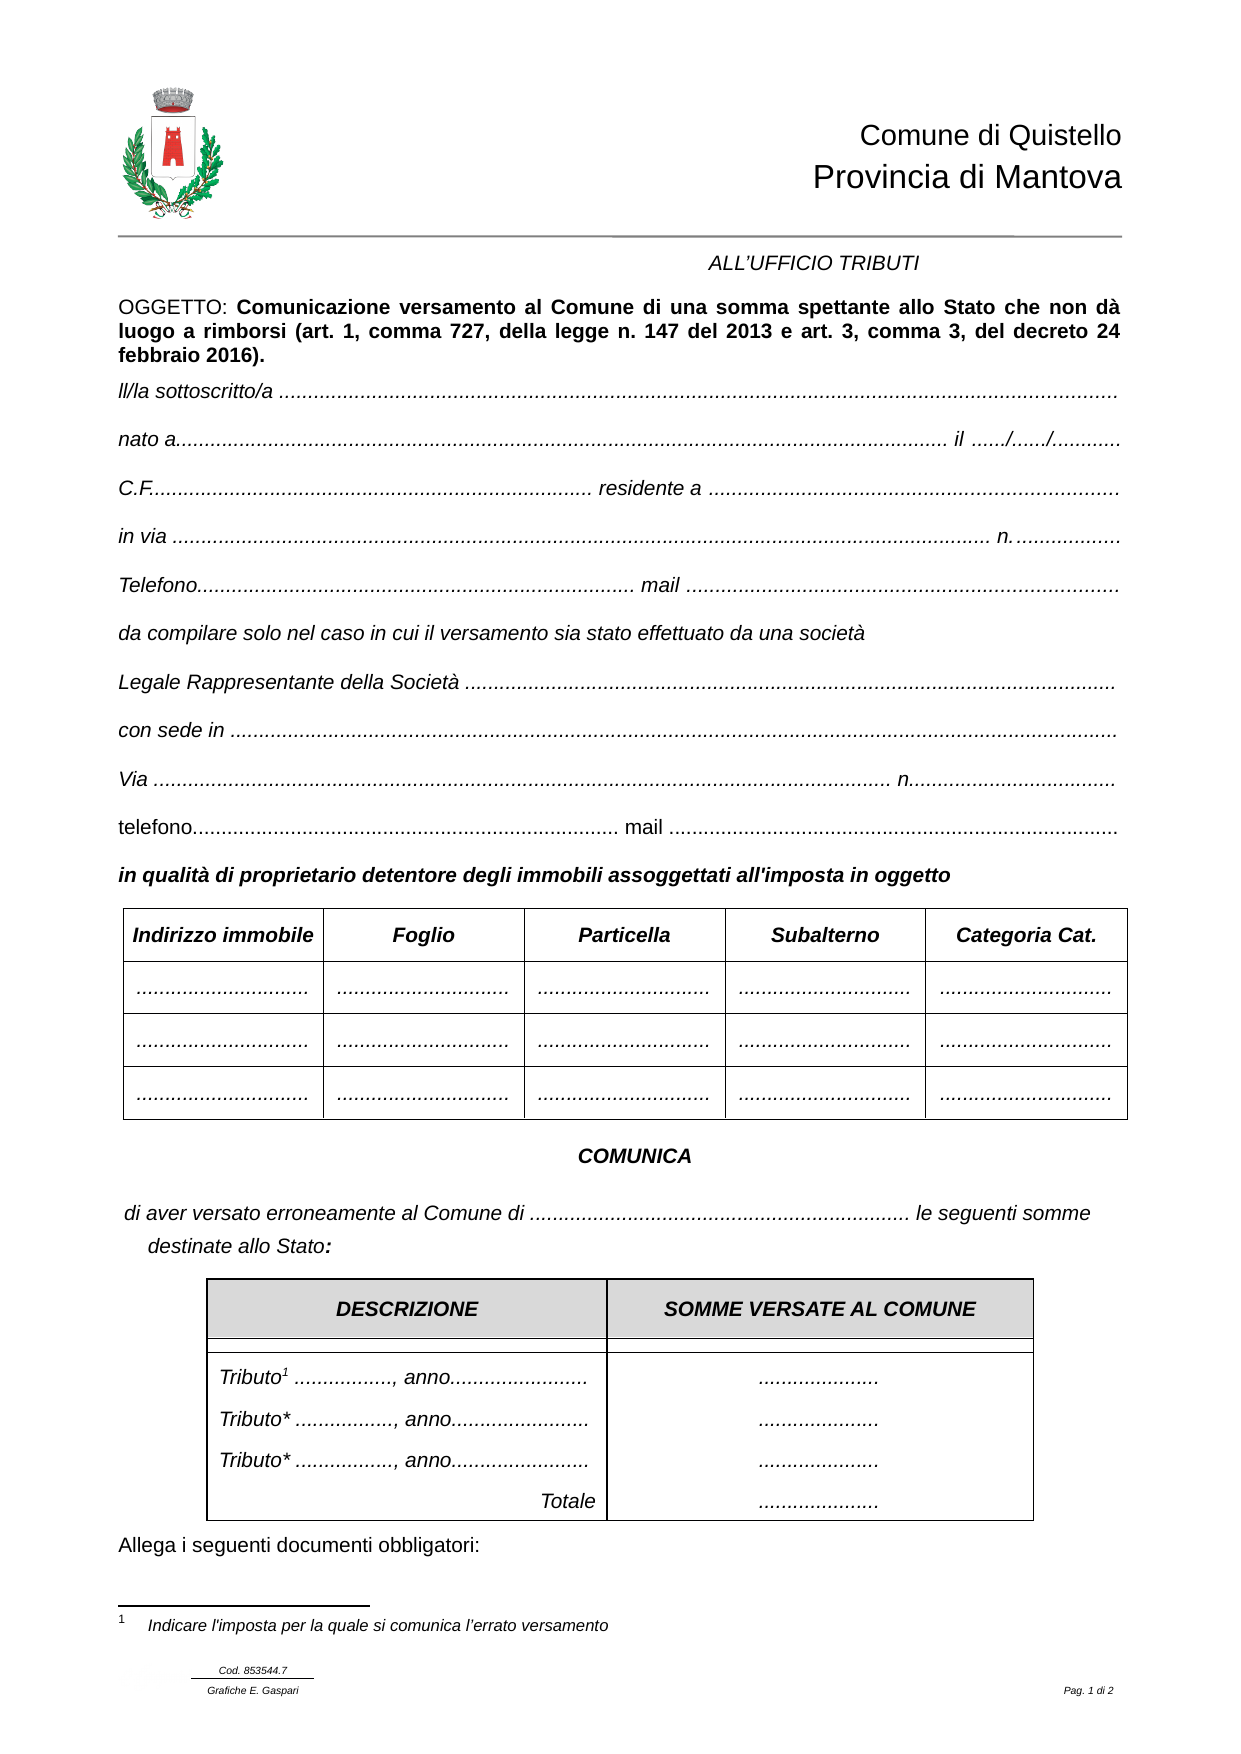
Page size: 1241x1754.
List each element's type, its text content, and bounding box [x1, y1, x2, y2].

table_cell .............................. [525, 1014, 725, 1066]
table_header Categoria Cat. [926, 909, 1127, 961]
text Telefono............................................................................ mail [118, 573, 1122, 597]
text Comune di Quistello [224, 118, 1122, 152]
table_cell .............................. [726, 962, 925, 1013]
table_cell .............................. [525, 962, 725, 1013]
table_cell .............................. [124, 1067, 323, 1118]
table_cell .............................. [525, 1067, 725, 1118]
table_header Subalterno [726, 909, 925, 961]
text in via .............................................................................................................................................. n. [118, 524, 1122, 548]
text ll/la sottoscritto/a [118, 379, 1122, 403]
table_cell [608, 1339, 1033, 1352]
table_cell Tributo* ................., anno........................ [208, 1437, 606, 1478]
text di aver versato erroneamente al Comune di .................................................................. le seguenti somme destinate allo Stato: [118, 1201, 1122, 1257]
table_header Particella [525, 909, 725, 961]
table_cell .............................. [726, 1014, 925, 1066]
table_cell Tributo* ................., anno........................ [208, 1395, 606, 1437]
text Via ................................................................................................................................ n.................................... [118, 766, 1122, 790]
table_cell ..................... [608, 1353, 1033, 1395]
text Allega i seguenti documenti obbligatori: [118, 1533, 1093, 1557]
text COMUNICA [118, 1144, 1122, 1168]
table_cell .............................. [324, 1067, 524, 1118]
table_header Foglio [324, 909, 524, 961]
table_cell .............................. [926, 1067, 1127, 1118]
table_cell Totale [208, 1478, 606, 1519]
text da compilare solo nel caso in cui il versamento sia stato effettuato da una società [118, 621, 1122, 645]
text OGGETTO: Comunicazione versamento al Comune di una somma spettante allo Stato che non dà luogo a rimborsi (art. 1, comma 727, della legge n. 147 del 2013 e art. 3, comma 3, del decreto 24 febbraio 2016). [118, 294, 1122, 366]
table_cell .............................. [926, 962, 1127, 1013]
table_cell .............................. [324, 962, 524, 1013]
table_cell [208, 1339, 606, 1352]
table_cell .............................. [726, 1067, 925, 1118]
table_cell ..................... [608, 1395, 1033, 1437]
table_cell ..................... [608, 1478, 1033, 1519]
table_cell .............................. [124, 962, 323, 1013]
text Legale Rappresentante della Società ................................................................................................................. [118, 669, 1122, 693]
table_cell .............................. [926, 1014, 1127, 1066]
text in qualità di proprietario detentore degli immobili assoggettati all'imposta in oggetto [118, 863, 1093, 887]
table_header DESCRIZIONE [208, 1280, 606, 1337]
table_cell ..................... [608, 1437, 1033, 1478]
text telefono.......................................................................... mail .............................................................................. [118, 815, 1122, 839]
text ALL’UFFICIO TRIBUTI [709, 251, 1122, 275]
picture [122, 87, 224, 219]
text nato a...................................................................................................................................... il ....../....../............ [118, 427, 1122, 451]
text con sede in .......................................................................................................................................................... [118, 718, 1122, 742]
table_header SOMME VERSATE AL COMUNE [608, 1280, 1033, 1337]
table_cell .............................. [124, 1014, 323, 1066]
table_cell Tributo ................., anno........................ [208, 1353, 606, 1395]
text C.F............................................................................. residente a [118, 476, 1122, 500]
text Provincia di Mantova [224, 157, 1122, 195]
table_header Indirizzo immobile [124, 909, 323, 961]
table_cell .............................. [324, 1014, 524, 1066]
